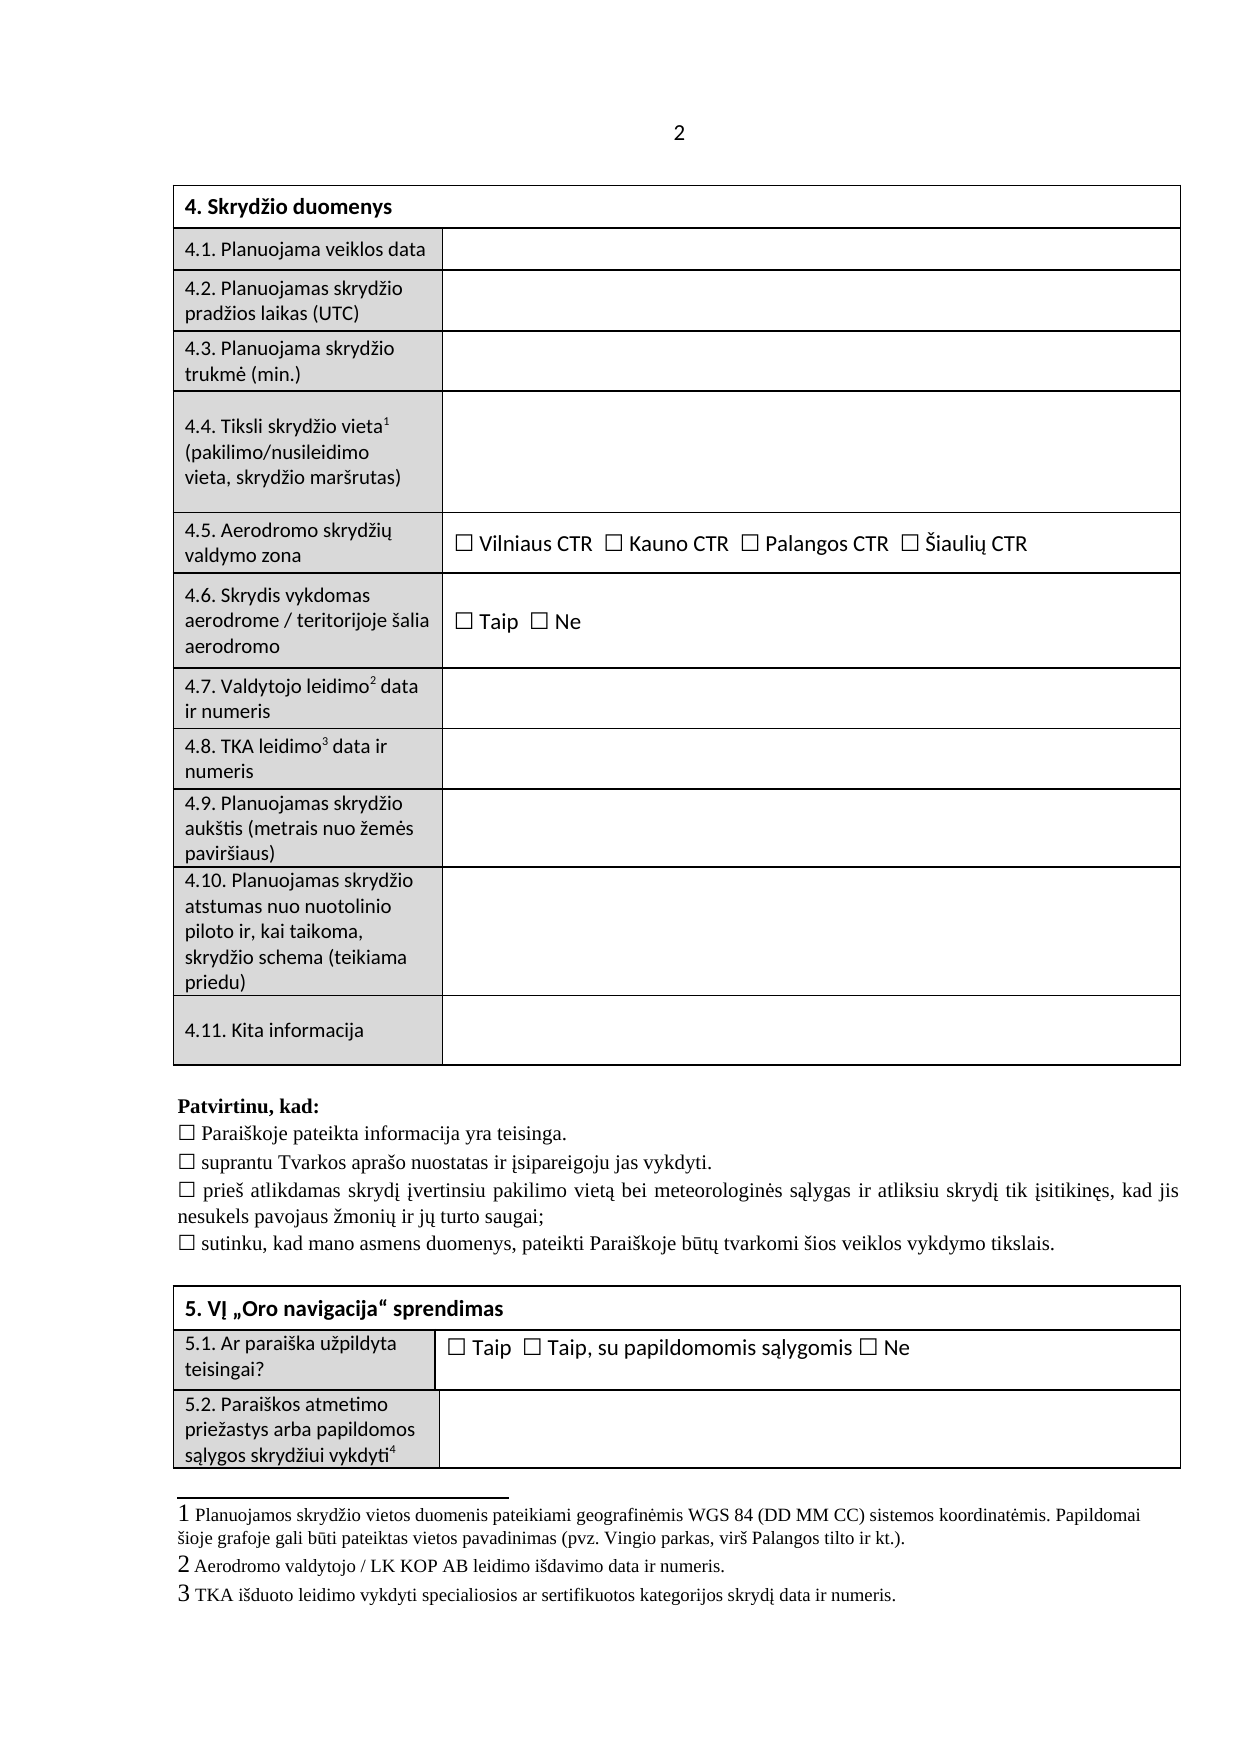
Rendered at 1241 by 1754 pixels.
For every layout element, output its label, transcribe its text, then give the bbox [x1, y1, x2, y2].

table_cell ☐ Vilniaus CTR ☐ Kauno CTR ☐ Palangos CTR ☐ Šiaulių CTR [443, 513, 1180, 572]
table_cell 4.7. Valdytojo leidimo data ir numeris [174, 669, 442, 728]
table_cell 5.1. Ar paraiška užpildyta teisingai? [174, 1331, 434, 1389]
table_cell 4.6. Skrydis vykdomas aerodrome / teritorijoje šalia aerodromo [174, 574, 442, 667]
table_cell 4.9. Planuojamas skrydžio aukštis (metrais nuo žemės paviršiaus) [174, 790, 442, 866]
table_cell [443, 271, 1180, 330]
table_cell [443, 996, 1180, 1064]
table_header 5. VĮ „Oro navigacija“ sprendimas [174, 1287, 1180, 1329]
table_header 4. Skrydžio duomenys [174, 186, 1180, 227]
text Patvirtinu, kad: [177, 1094, 1181, 1118]
text ☐ prieš atlikdamas skrydį įvertinsiu pakilimo vietą bei meteorologinės sąlygas ir atliksiu skrydį tik įsitikinęs, kad jis nesukels pavojaus žmonių ir jų turto saugai; [177, 1175, 1181, 1228]
table_cell 4.4. Tiksli skrydžio vieta (pakilimo/nusileidimo vieta, skrydžio maršrutas) [174, 392, 442, 511]
text ☐ Paraiškoje pateikta informacija yra teisinga. [177, 1118, 1181, 1147]
table_cell [443, 669, 1180, 728]
table_cell 4.8. TKA leidimo data ir numeris [174, 729, 442, 788]
table_cell 4.11. Kita informacija [174, 996, 442, 1064]
table_cell 4.10. Planuojamas skrydžio atstumas nuo nuotolinio piloto ir, kai taikoma, skrydžio schema (teikiama priedu) [174, 868, 442, 995]
table_cell ☐ Taip ☐ Taip, su papildomomis sąlygomis ☐ Ne [436, 1331, 1180, 1389]
table_cell 4.3. Planuojama skrydžio trukmė (min.) [174, 332, 442, 390]
table_cell 4.2. Planuojamas skrydžio pradžios laikas (UTC) [174, 271, 442, 330]
table_cell [443, 392, 1180, 511]
text ☐ suprantu Tvarkos aprašo nuostatas ir įsipareigoju jas vykdyti. [177, 1147, 1181, 1175]
table_cell [443, 729, 1180, 788]
table_cell [443, 790, 1180, 866]
table_cell ☐ Taip ☐ Ne [443, 574, 1180, 667]
table_cell [443, 868, 1180, 995]
table_cell [440, 1391, 1180, 1467]
table_cell [443, 332, 1180, 390]
text ☐ sutinku, kad mano asmens duomenys, pateikti Paraiškoje būtų tvarkomi šios veiklos vykdymo tikslais. [177, 1228, 1181, 1256]
table_cell 5.2. Paraiškos atmetimo priežastys arba papildomos sąlygos skrydžiui vykdyti [174, 1391, 439, 1467]
table_cell 4.5. Aerodromo skrydžių valdymo zona [174, 513, 442, 572]
table_cell [443, 229, 1180, 269]
table_cell 4.1. Planuojama veiklos data [174, 229, 442, 269]
